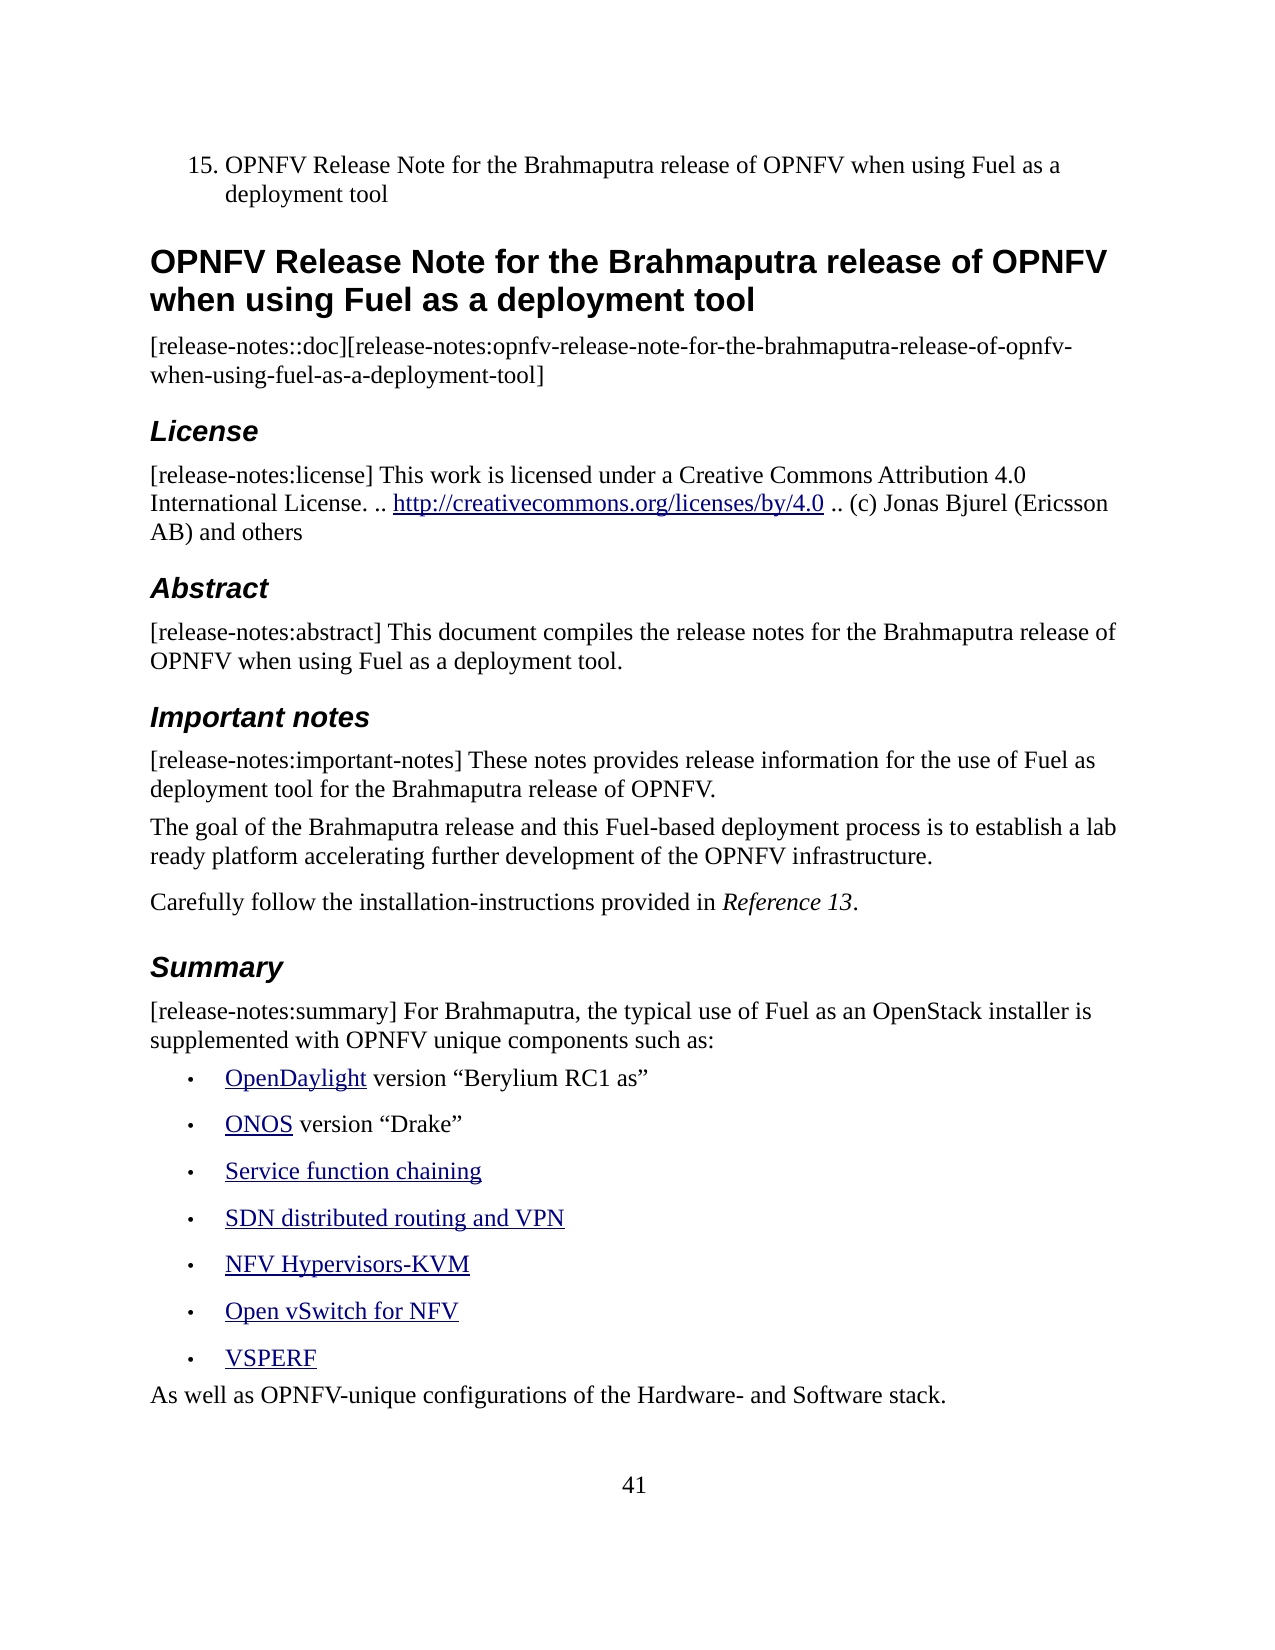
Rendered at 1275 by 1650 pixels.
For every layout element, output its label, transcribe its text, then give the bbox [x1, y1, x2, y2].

text As well as OPNFV-unique configurations of the Hardware- and Software stack. [150, 1380, 1125, 1409]
text Carefully follow the installation-instructions provided in Reference 13. [150, 887, 1125, 916]
subtitle Important notes [150, 699, 1125, 733]
list OPNFV Release Note for the Brahmaputra release of OPNFV when using Fuel as a deployment tool [187, 150, 1125, 207]
text [release-notes:abstract] This document compiles the release notes for the Brahmaputra release of OPNFV when using Fuel as a deployment tool. [150, 617, 1125, 674]
subtitle Summary [150, 950, 1125, 984]
list VSPERF [187, 1343, 1125, 1371]
text The goal of the Brahmaputra release and this Fuel-based deployment process is to establish a lab ready platform accelerating further development of the OPNFV infrastructure. [150, 812, 1125, 869]
subtitle Abstract [150, 571, 1125, 604]
text [release-notes:license] This work is licensed under a Creative Commons Attribution 4.0 International License. .. http://creativecommons.org/licenses/by/4.0 .. (c) Jonas Bjurel (Ericsson AB) and others [150, 460, 1125, 546]
list NFV Hypervisors-KVM [187, 1249, 1125, 1278]
text [release-notes::doc][release-notes:opnfv-release-note-for-the-brahmaputra-release-of-opnfv-when-using-fuel-as-a-deployment-tool] [150, 331, 1125, 389]
subtitle License [150, 414, 1125, 447]
list SDN distributed routing and VPN [187, 1203, 1125, 1231]
text [release-notes:important-notes] These notes provides release information for the use of Fuel as deployment tool for the Brahmaputra release of OPNFV. [150, 746, 1125, 803]
subtitle OPNFV Release Note for the Brahmaputra release of OPNFV when using Fuel as a deployment tool [150, 241, 1125, 319]
list OpenDaylight version “Berylium RC1 as” [187, 1063, 1125, 1091]
list Open vSwitch for NFV [187, 1296, 1125, 1325]
list Service function chaining [187, 1156, 1125, 1185]
text [release-notes:summary] For Brahmaputra, the typical use of Fuel as an OpenStack installer is supplemented with OPNFV unique components such as: [150, 996, 1125, 1054]
list ONOS version “Drake” [187, 1109, 1125, 1138]
